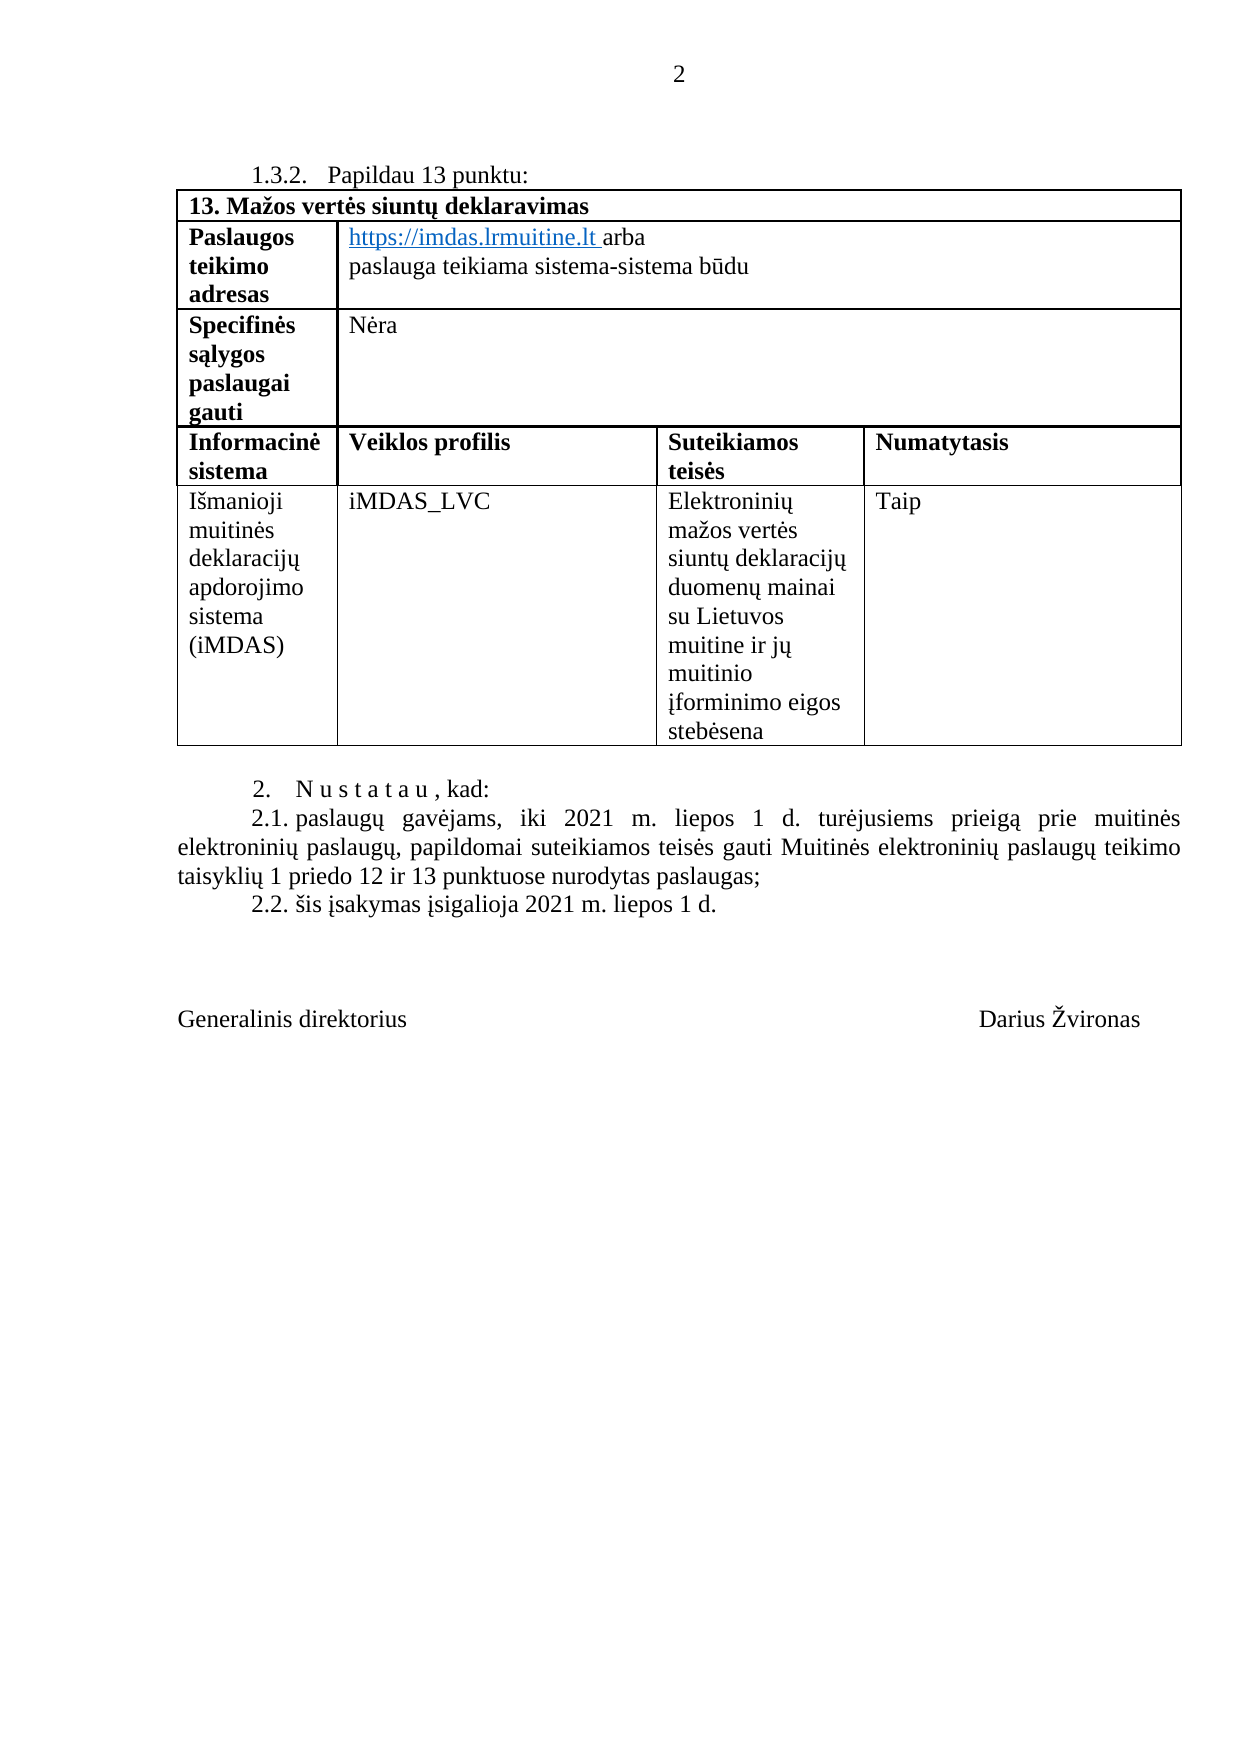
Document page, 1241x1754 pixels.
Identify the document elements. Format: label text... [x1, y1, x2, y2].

text 2.1. paslaugų gavėjams, iki 2021 m. liepos 1 d. turėjusiems prieigą prie muitinės elektroninių paslaugų, papildomai suteikiamos teisės gauti Muitinės elektroninių paslaugų teikimo taisyklių 1 priedo 12 ir 13 punktuose nurodytas paslaugas; [177, 803, 1181, 889]
text 2.2. šis įsakymas įsigalioja 2021 m. liepos 1 d. [177, 889, 1181, 918]
table_cell Informacinė sistema [178, 428, 336, 485]
table_cell iMDAS_LVC [338, 486, 656, 745]
text Generalinis direktorius Darius Žvironas [177, 1004, 1181, 1033]
text 1.3.2. Papildau 13 punktu: [177, 160, 1181, 189]
table_cell Nėra [339, 310, 1180, 425]
table_cell Elektroninių mažos vertės siuntų deklaracijų duomenų mainai su Lietuvos muitine ir jų muitinio įforminimo eigos stebėsena [657, 486, 864, 745]
text 2. Nustatau, kad: [177, 774, 1181, 803]
table_cell Veiklos profilis [339, 428, 656, 485]
table_cell https://imdas.lrmuitine.lt arba paslauga teikiama sistema-sistema būdu [339, 222, 1180, 308]
table_cell Paslaugos teikimo adresas [178, 222, 336, 308]
table_cell Numatytasis [865, 428, 1180, 485]
table_cell Išmanioji muitinės deklaracijų apdorojimo sistema (iMDAS) [178, 486, 337, 745]
table_cell Suteikiamos teisės [658, 428, 863, 485]
table_cell Taip [865, 486, 1181, 745]
table_header 13. Mažos vertės siuntų deklaravimas [178, 191, 1180, 220]
table_cell Specifinės sąlygos paslaugai gauti [178, 310, 336, 425]
